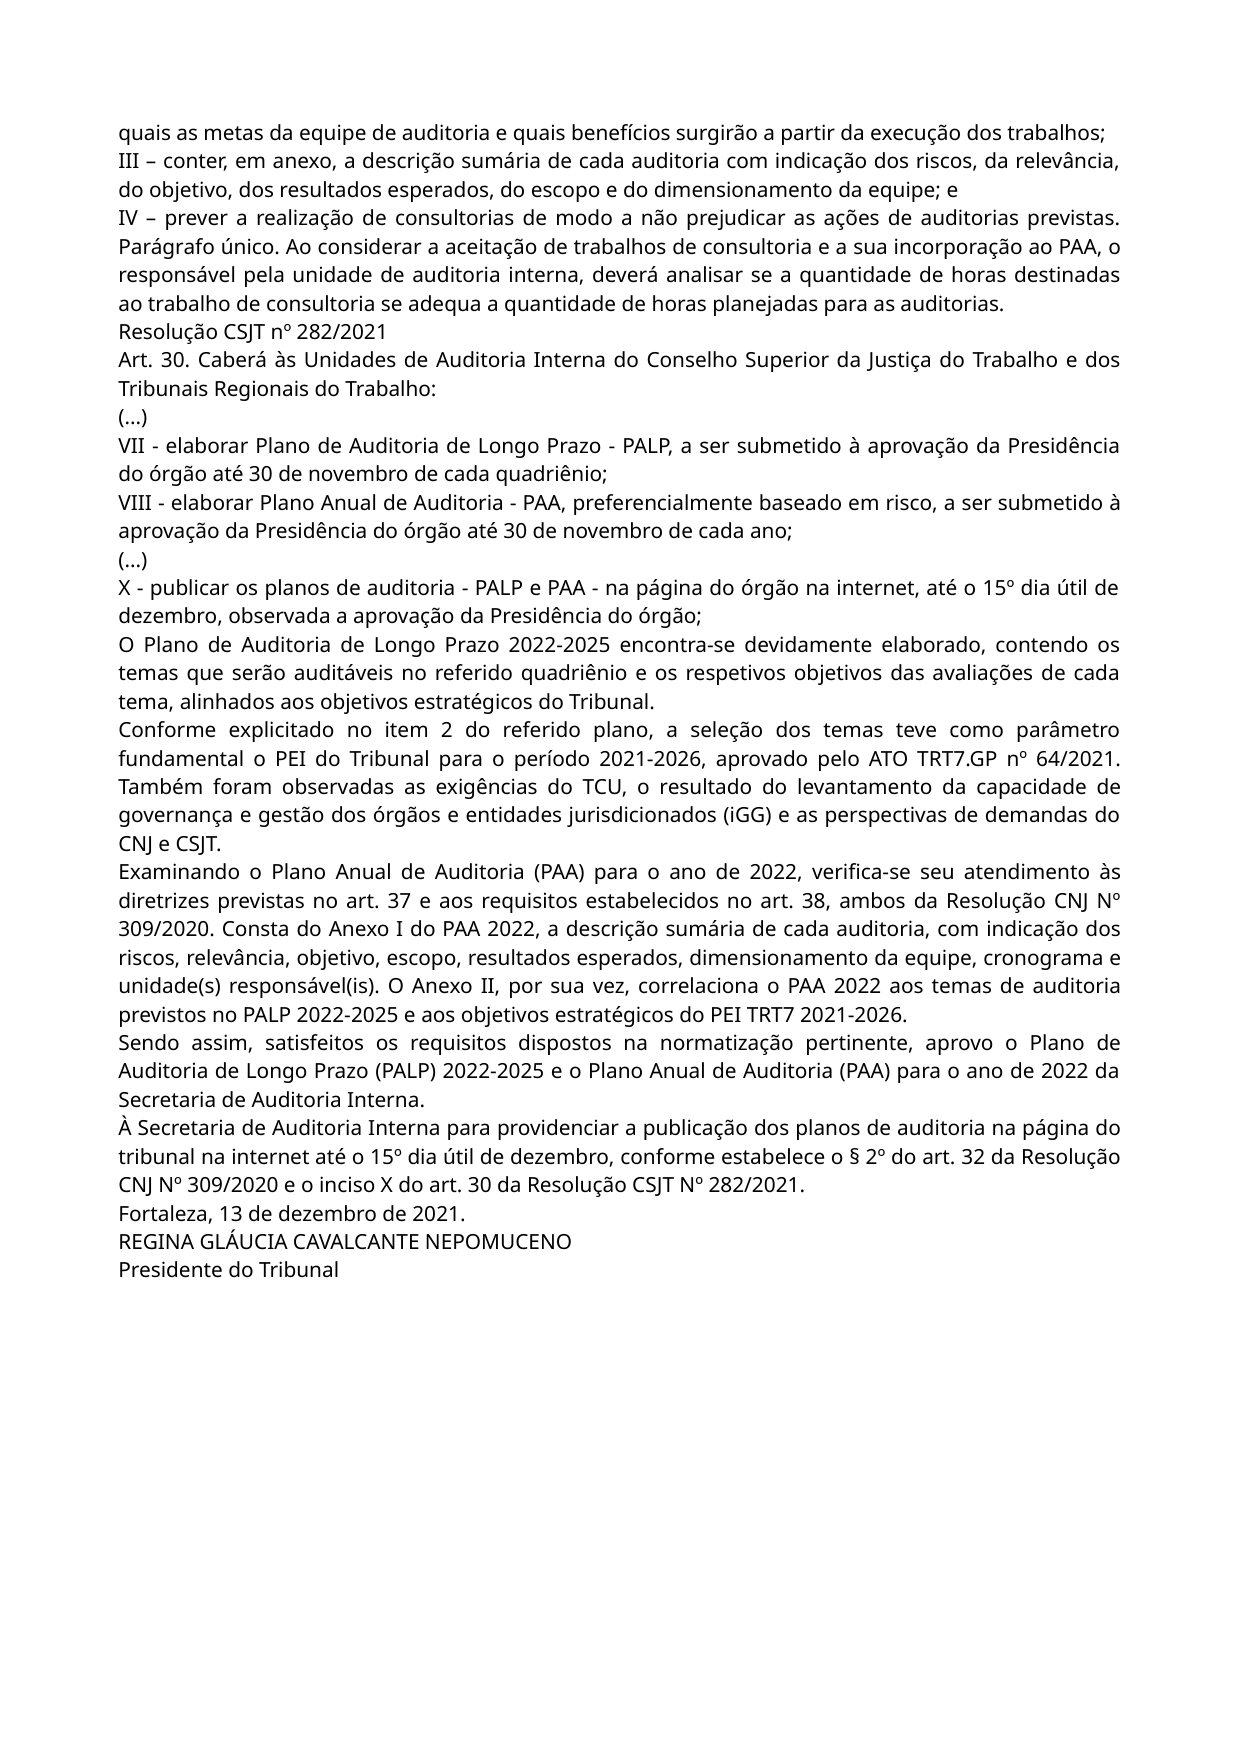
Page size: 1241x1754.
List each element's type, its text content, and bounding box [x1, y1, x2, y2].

text IV – prever a realização de consultorias de modo a não prejudicar as ações de auditorias previstas. Parágrafo único. Ao considerar a aceitação de trabalhos de consultoria e a sua incorporação ao PAA, o responsável pela unidade de auditoria interna, deverá analisar se a quantidade de horas destinadas ao trabalho de consultoria se adequa a quantidade de horas planejadas para as auditorias. [118, 203, 1122, 317]
text X - publicar os planos de auditoria - PALP e PAA - na página do órgão na internet, até o 15º dia útil de dezembro, observada a aprovação da Presidência do órgão; [118, 573, 1122, 630]
text Conforme explicitado no item 2 do referido plano, a seleção dos temas teve como parâmetro fundamental o PEI do Tribunal para o período 2021-2026, aprovado pelo ATO TRT7.GP nº 64/2021. Também foram observadas as exigências do TCU, o resultado do levantamento da capacidade de governança e gestão dos órgãos e entidades jurisdicionados (iGG) e as perspectivas de demandas do CNJ e CSJT. [118, 715, 1122, 857]
text Examinando o Plano Anual de Auditoria (PAA) para o ano de 2022, verifica-se seu atendimento às diretrizes previstas no art. 37 e aos requisitos estabelecidos no art. 38, ambos da Resolução CNJ Nº 309/2020. Consta do Anexo I do PAA 2022, a descrição sumária de cada auditoria, com indicação dos riscos, relevância, objetivo, escopo, resultados esperados, dimensionamento da equipe, cronograma e unidade(s) responsável(is). O Anexo II, por sua vez, correlaciona o PAA 2022 aos temas de auditoria previstos no PALP 2022-2025 e aos objetivos estratégicos do PEI TRT7 2021-2026. [118, 857, 1122, 1028]
text Presidente do Tribunal [118, 1256, 1122, 1284]
text Sendo assim, satisfeitos os requisitos dispostos na normatização pertinente, aprovo o Plano de Auditoria de Longo Prazo (PALP) 2022-2025 e o Plano Anual de Auditoria (PAA) para o ano de 2022 da Secretaria de Auditoria Interna. [118, 1028, 1122, 1113]
text O Plano de Auditoria de Longo Prazo 2022-2025 encontra-se devidamente elaborado, contendo os temas que serão auditáveis no referido quadriênio e os respetivos objetivos das avaliações de cada tema, alinhados aos objetivos estratégicos do Tribunal. [118, 630, 1122, 715]
text Fortaleza, 13 de dezembro de 2021. [118, 1199, 1122, 1227]
text VIII - elaborar Plano Anual de Auditoria - PAA, preferencialmente baseado em risco, a ser submetido à aprovação da Presidência do órgão até 30 de novembro de cada ano; [118, 488, 1122, 545]
text quais as metas da equipe de auditoria e quais benefícios surgirão a partir da execução dos trabalhos; [118, 118, 1122, 147]
text Art. 30. Caberá às Unidades de Auditoria Interna do Conselho Superior da Justiça do Trabalho e dos Tribunais Regionais do Trabalho: [118, 346, 1122, 402]
text III – conter, em anexo, a descrição sumária de cada auditoria com indicação dos riscos, da relevância, do objetivo, dos resultados esperados, do escopo e do dimensionamento da equipe; e [118, 147, 1122, 203]
text REGINA GLÁUCIA CAVALCANTE NEPOMUCENO [118, 1227, 1122, 1256]
text Resolução CSJT nº 282/2021 [118, 317, 1122, 346]
text À Secretaria de Auditoria Interna para providenciar a publicação dos planos de auditoria na página do tribunal na internet até o 15º dia útil de dezembro, conforme estabelece o § 2º do art. 32 da Resolução CNJ Nº 309/2020 e o inciso X do art. 30 da Resolução CSJT Nº 282/2021. [118, 1113, 1122, 1199]
text (...) [118, 402, 1122, 431]
text (...) [118, 545, 1122, 573]
text VII - elaborar Plano de Auditoria de Longo Prazo - PALP, a ser submetido à aprovação da Presidência do órgão até 30 de novembro de cada quadriênio; [118, 431, 1122, 488]
